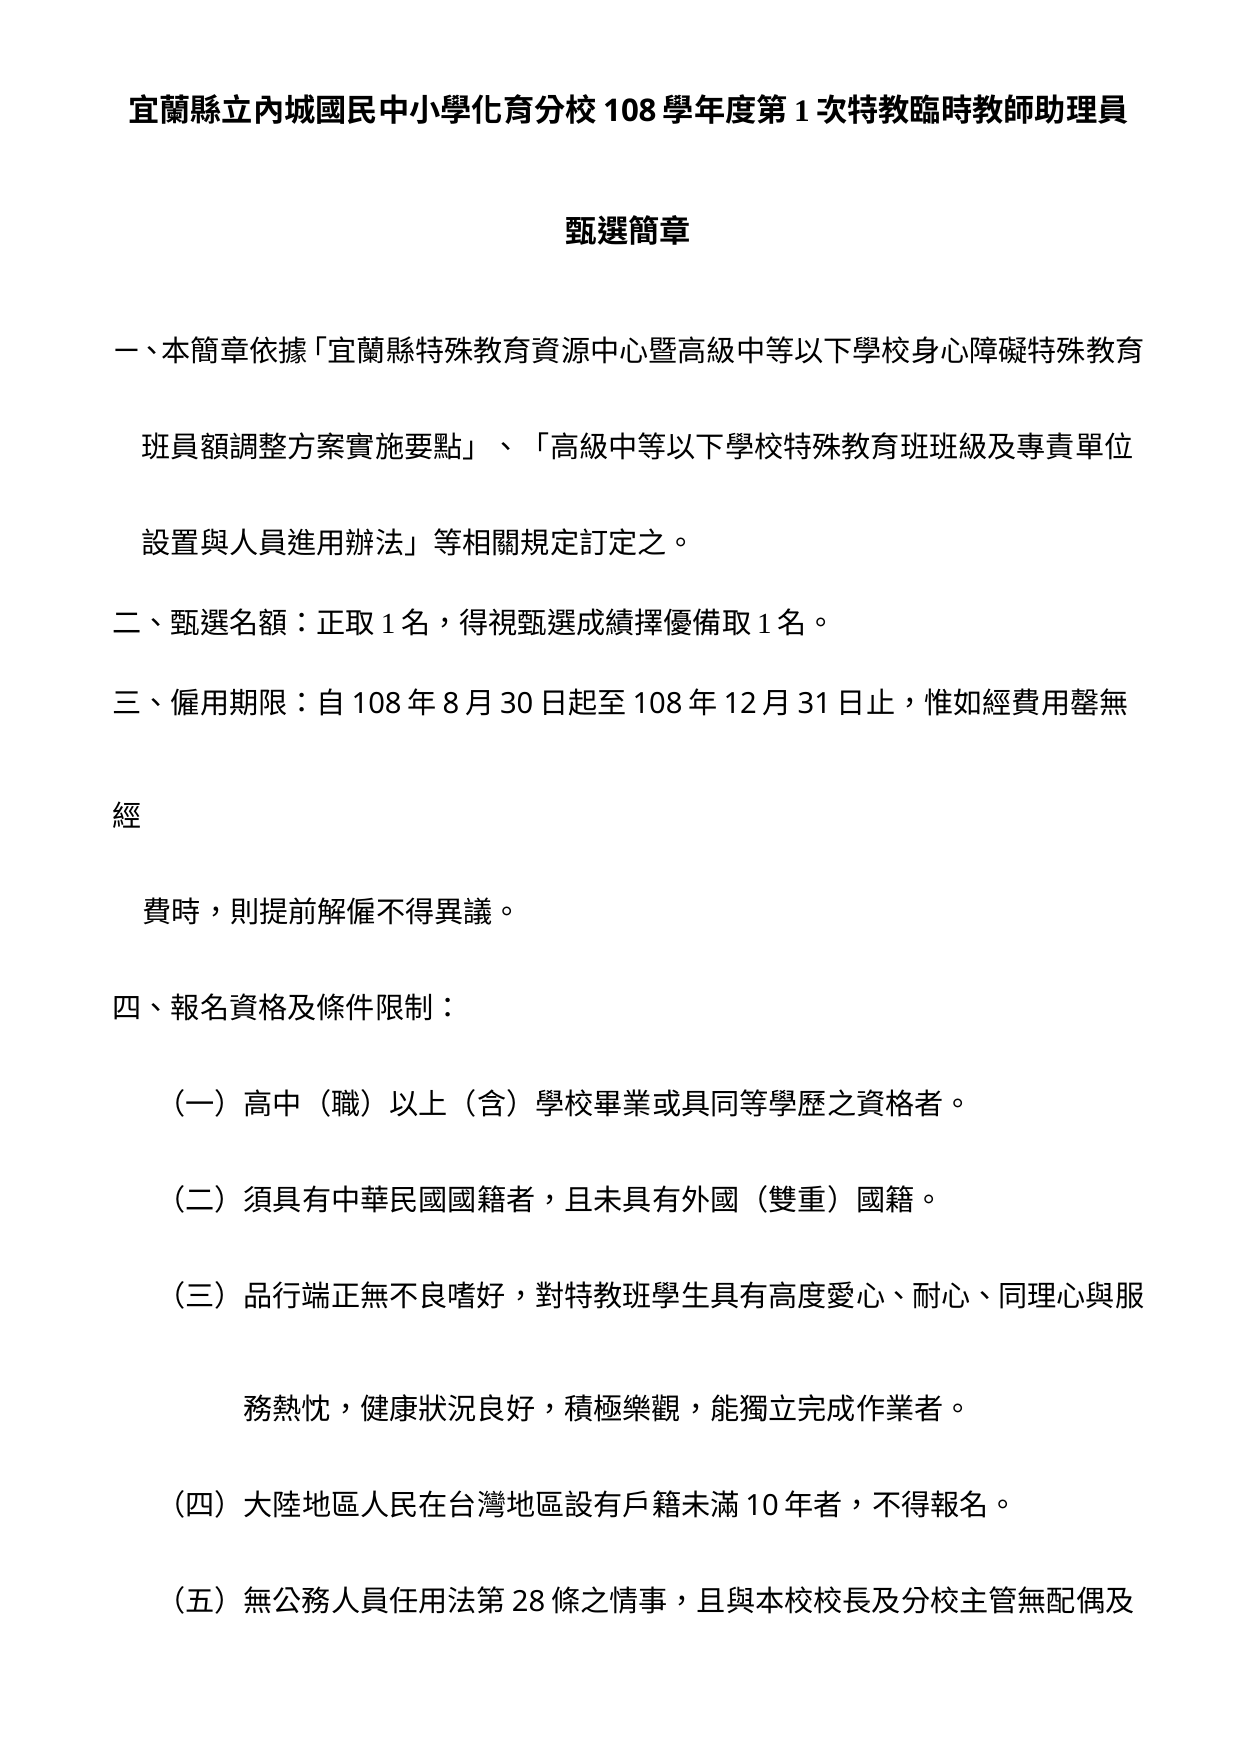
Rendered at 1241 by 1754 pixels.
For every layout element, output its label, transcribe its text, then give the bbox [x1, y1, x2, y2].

text 班員額調整方案實施要點」、「高級中等以下學校特殊教育班班級及專責單位 [112, 407, 1144, 482]
text 設置與人員進用辦法」等相關規定訂定之。 [112, 504, 1144, 579]
text 四、報名資格及條件限制： [112, 968, 1144, 1043]
text （二）須具有中華民國國籍者，且未具有外國（雙重）國籍。 [112, 1160, 1144, 1235]
text （四）大陸地區人民在台灣地區設有戶籍未滿10年者，不得報名。 [112, 1465, 1144, 1540]
text 三、僱用期限：自108年8月30日起至108年12月31日止，惟如經費用罄無經 [112, 663, 1144, 851]
text 二、甄選名額：正取1名，得視甄選成績擇優備取1名。 [112, 600, 1144, 642]
text 費時，則提前解僱不得異議。 [112, 872, 1144, 947]
text 宜蘭縣立內城國民中小學化育分校108學年度第1次特教臨時教師助理員 [112, 71, 1144, 146]
text （三）品行端正無不良嗜好，對特教班學生具有高度愛心、耐心、同理心與服務熱忱，健康狀況良好，積極樂觀，能獨立完成作業者。 [156, 1256, 1144, 1444]
text ㄧ、本簡章依據「宜蘭縣特殊教育資源中心暨高級中等以下學校身心障礙特殊教育 [112, 311, 1144, 386]
text （五）無公務人員任用法第28條之情事，且與本校校長及分校主管無配偶及 [156, 1561, 1144, 1636]
text （一）高中（職）以上（含）學校畢業或具同等學歷之資格者。 [112, 1064, 1144, 1139]
text 甄選簡章 [112, 191, 1144, 266]
